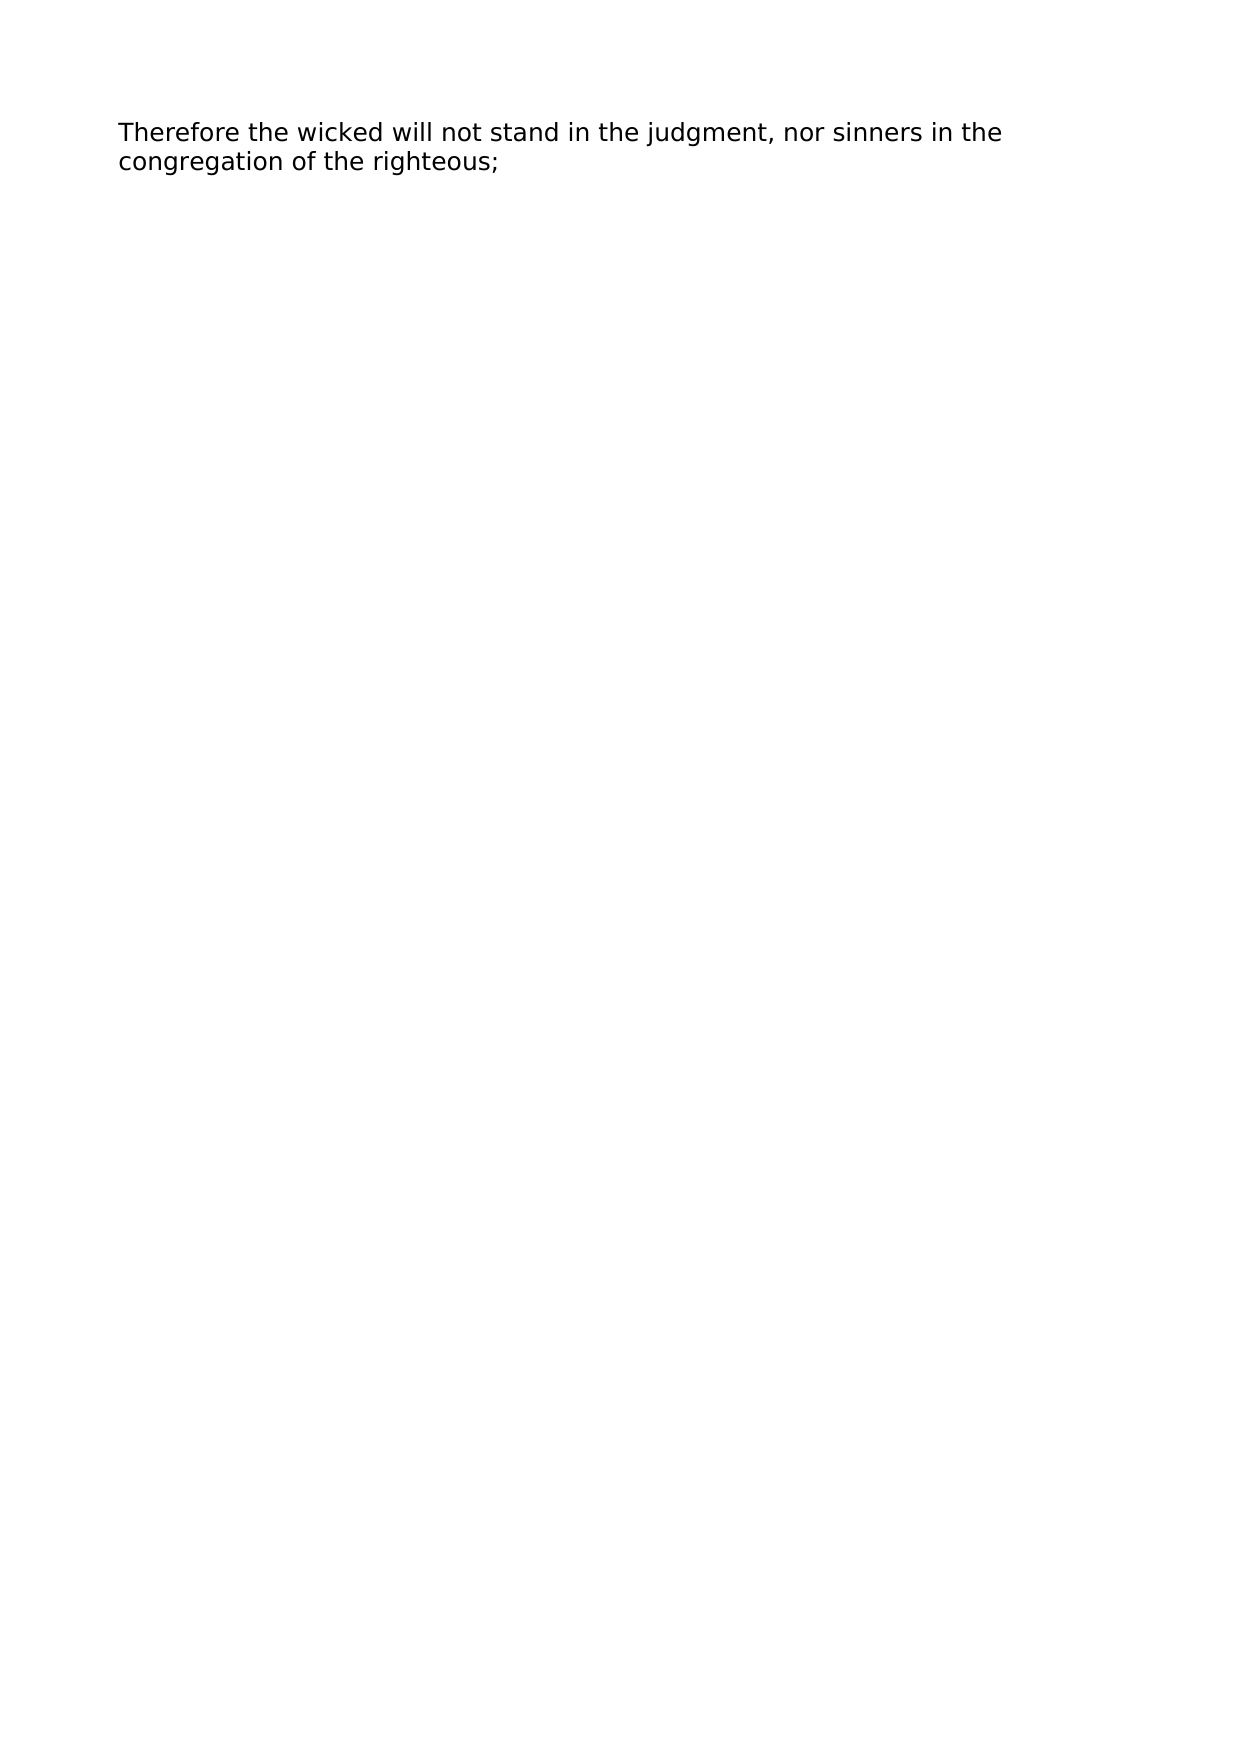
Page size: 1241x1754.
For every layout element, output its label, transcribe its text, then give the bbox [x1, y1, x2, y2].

text Therefore the wicked will not stand in the judgment, nor sinners in the congregation of the righteous; [118, 118, 1122, 176]
